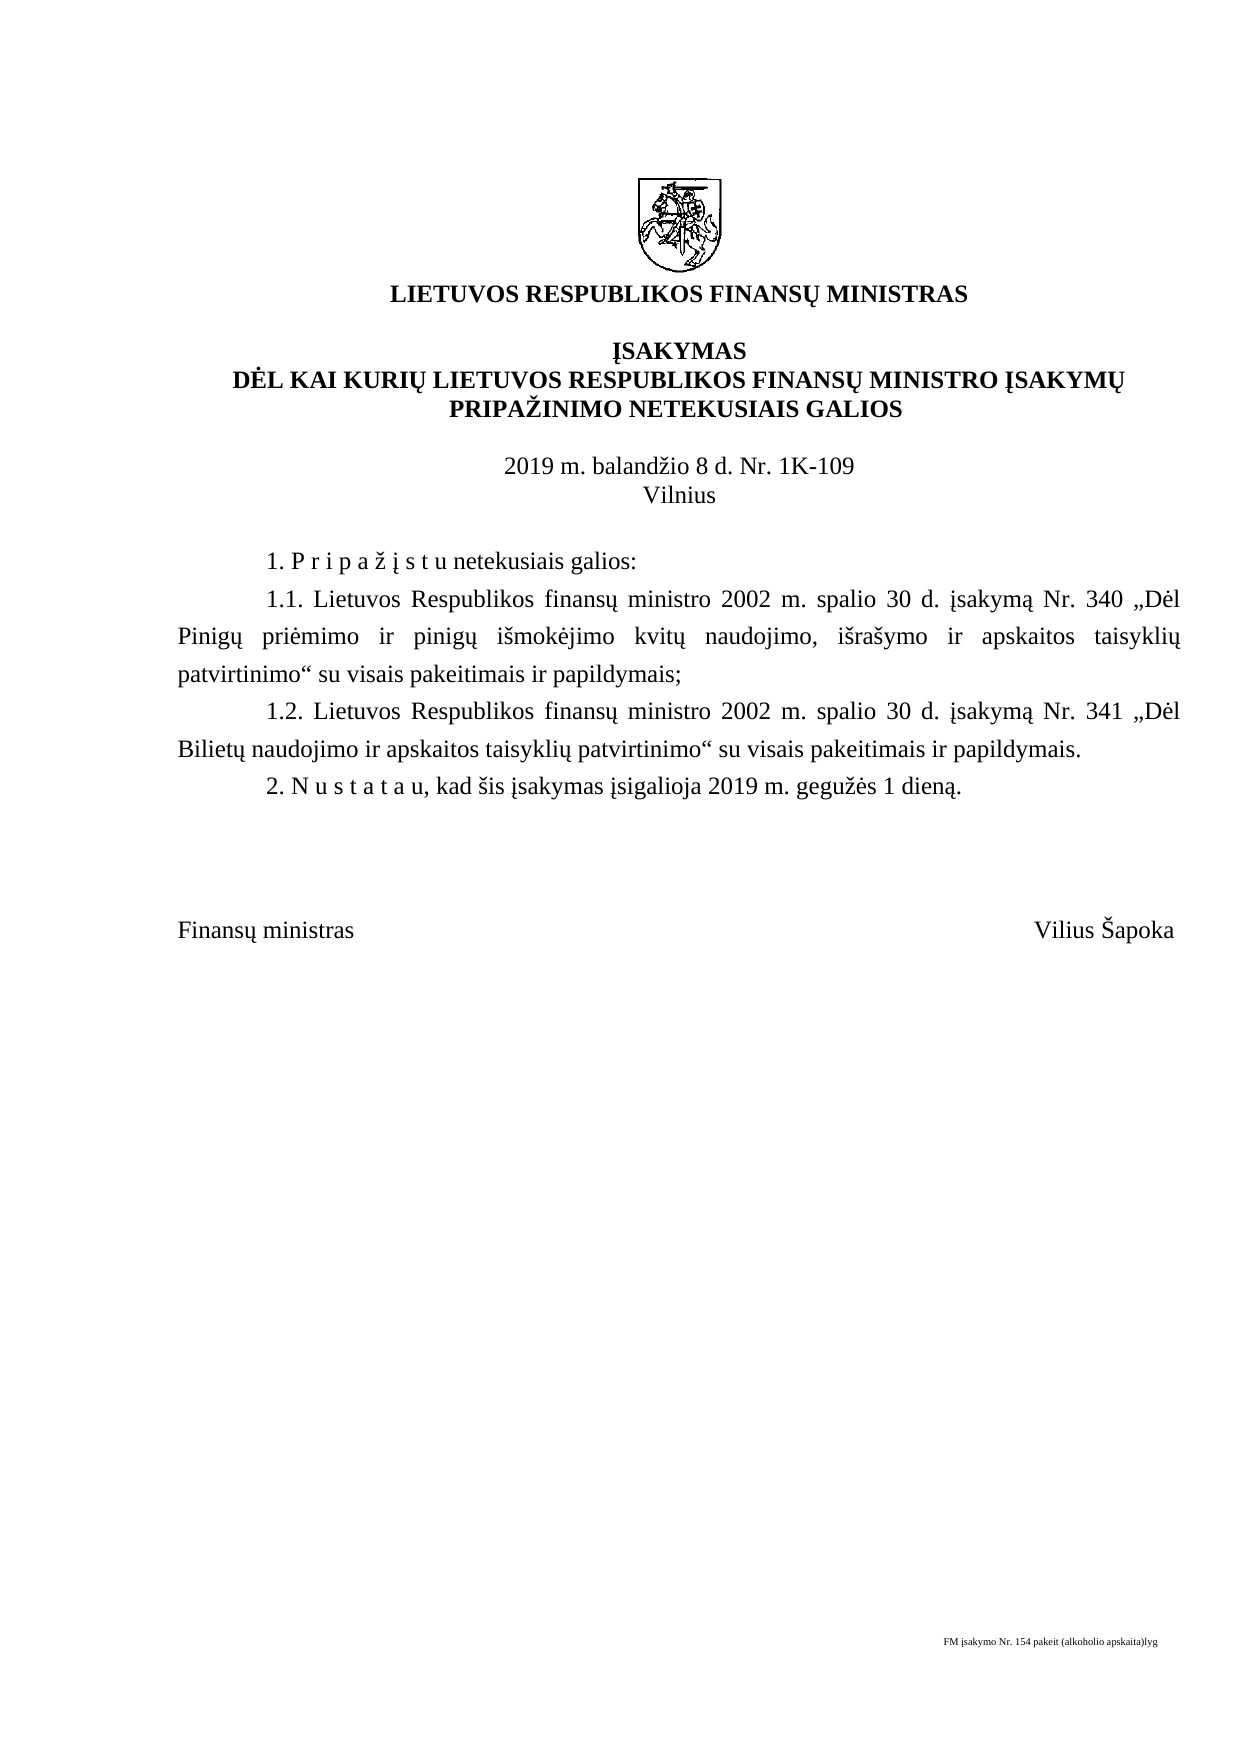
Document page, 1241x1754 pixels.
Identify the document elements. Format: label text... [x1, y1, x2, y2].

text 2019 m. balandžio 8 d. Nr. 1K-109 [177, 451, 1181, 480]
text 2. N u s t a t a u, kad šis įsakymas įsigalioja 2019 m. gegužės 1 dieną. [177, 762, 1181, 800]
text ĮSAKYMAS [177, 336, 1181, 365]
text 1.1. Lietuvos Respublikos finansų ministro 2002 m. spalio 30 d. įsakymą Nr. 340 „Dėl Pinigų priėmimo ir pinigų išmokėjimo kvitų naudojimo, išrašymo ir apskaitos taisyklių patvirtinimo“ su visais pakeitimais ir papildymais; [177, 575, 1181, 687]
text 1.2. Lietuvos Respublikos finansų ministro 2002 m. spalio 30 d. įsakymą Nr. 341 „Dėl Bilietų naudojimo ir apskaitos taisyklių patvirtinimo“ su visais pakeitimais ir papildymais. [177, 687, 1181, 762]
text 1. P r i p a ž į s t u netekusiais galios: [177, 537, 1181, 575]
text DĖL KAI KURIŲ LIETUVOS RESPUBLIKOS FINANSŲ MINISTRO ĮSAKYMŲ PRIPAŽINIMO NETEKUSIAIS GALIOS [177, 365, 1181, 422]
text Finansų ministras Vilius Šapoka [177, 915, 1181, 944]
text Vilnius [177, 480, 1181, 509]
text LIETUVOS RESPUBLIKOS FINANSŲ MINISTRAS [177, 279, 1181, 307]
